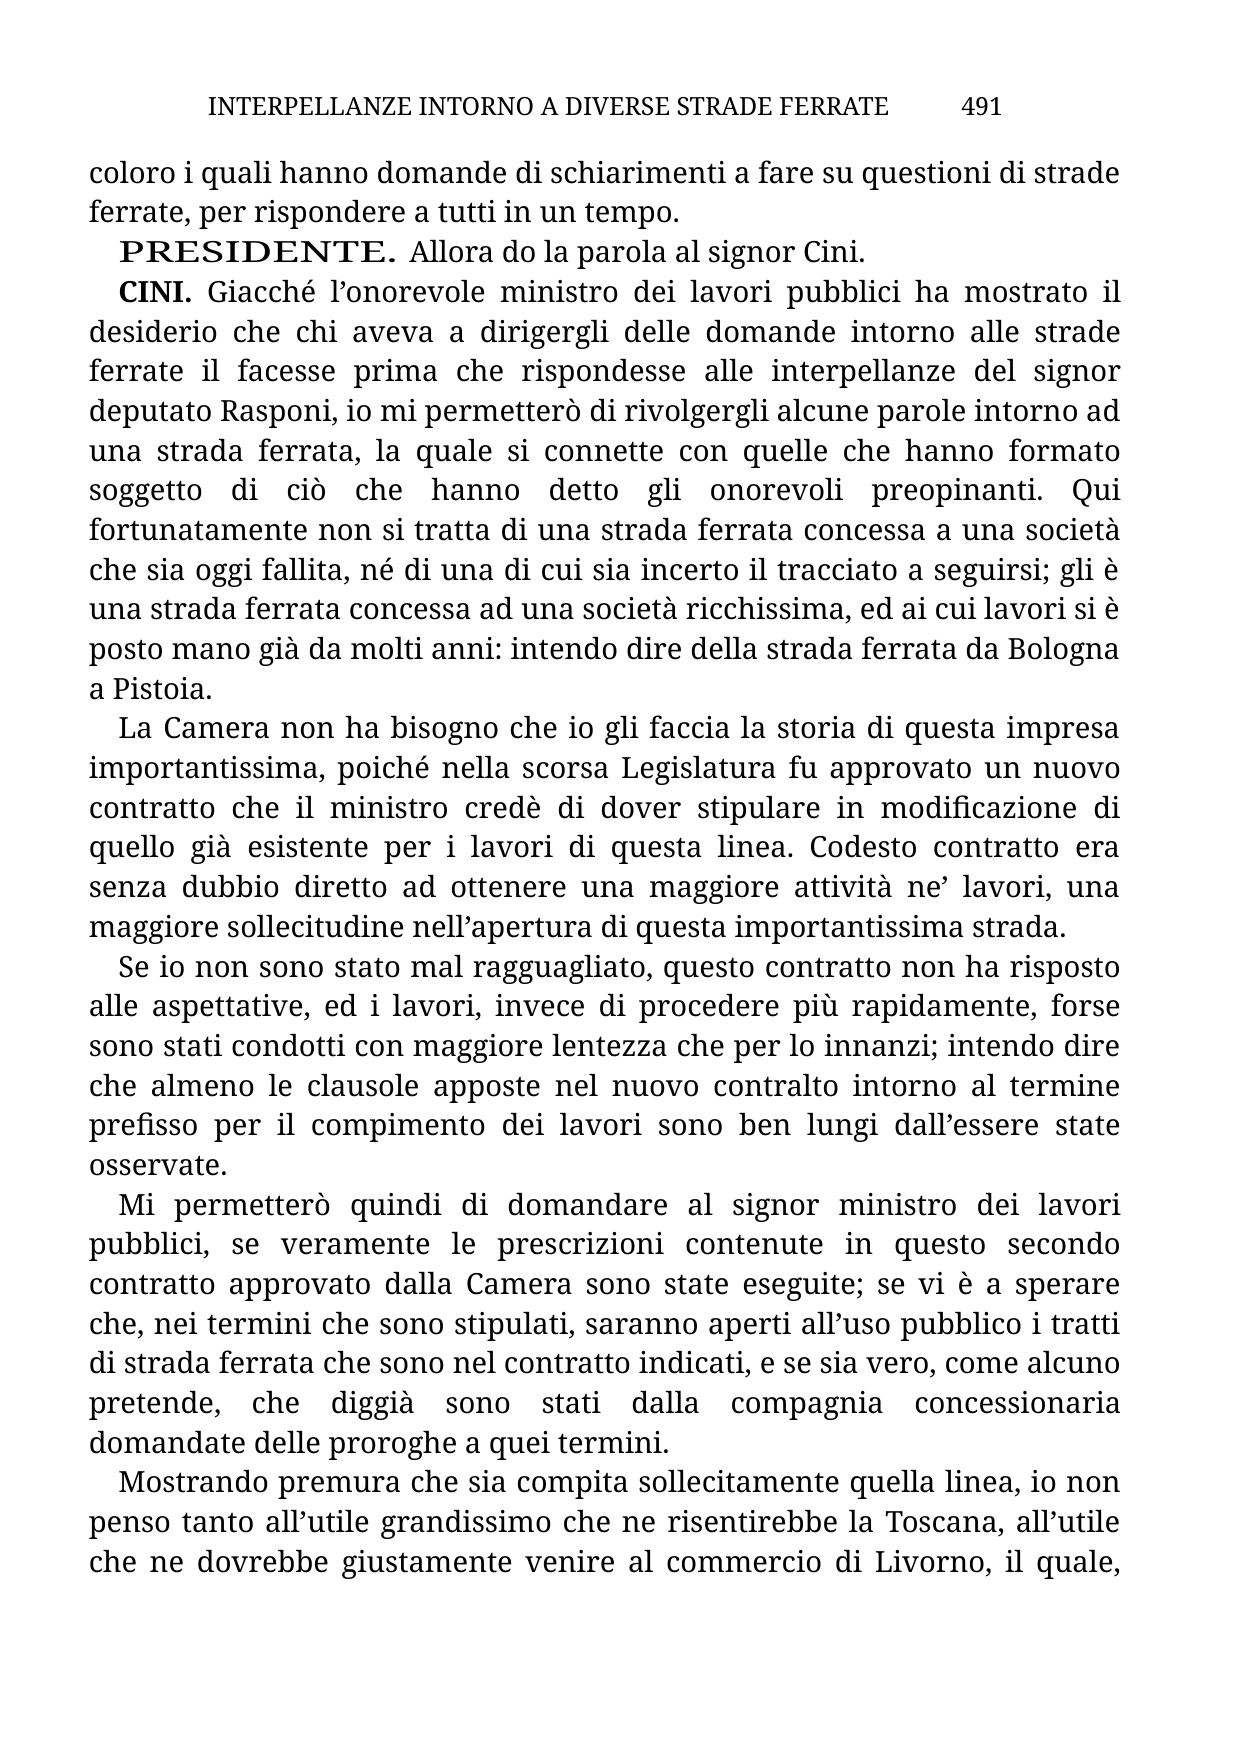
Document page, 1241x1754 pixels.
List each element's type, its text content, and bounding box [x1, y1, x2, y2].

text La Camera non ha bisogno che io gli faccia la storia di questa impresa importantissima, poiché nella scorsa Legislatura fu approvato un nuovo contratto che il ministro credè di dover stipulare in modificazione di quello già esistente per i lavori di questa linea. Codesto contratto era senza dubbio diretto ad ottenere una maggiore attività ne’ lavori, una maggiore sollecitudine nell’apertura di questa importantissima strada. [88, 708, 1122, 946]
text Mi permetterò quindi di domandare al signor ministro dei lavori pubblici, se veramente le prescrizioni contenute in questo secondo contratto approvato dalla Camera sono state eseguite; se vi è a sperare che, nei termini che sono stipulati, saranno aperti all’uso pubblico i tratti di strada ferrata che sono nel contratto indicati, e se sia vero, come alcuno pretende, che diggià sono stati dalla compagnia concessionaria domandate delle proroghe a quei termini. [88, 1184, 1122, 1462]
text Mostrando premura che sia compita sollecitamente quella linea, io non penso tanto all’utile grandissimo che ne risentirebbe la Toscana, all’utile che ne dovrebbe giustamente venire al commercio di Livorno, il quale, [88, 1462, 1122, 1581]
text Se io non sono stato mal ragguagliato, questo contratto non ha risposto alle aspettative, ed i lavori, invece di procedere più rapidamente, forse sono stati condotti con maggiore lentezza che per lo innanzi; intendo dire che almeno le clausole apposte nel nuovo contralto intorno al termine prefisso per il compimento dei lavori sono ben lungi dall’essere state osservate. [88, 946, 1122, 1184]
text coloro i quali hanno domande di schiarimenti a fare su questioni di strade ferrate, per rispondere a tutti in un tempo. [88, 152, 1122, 231]
text PRESIDENTE. Allora do la parola al signor Cini. [88, 231, 1122, 271]
text CINI. Giacché l’onorevole ministro dei lavori pubblici ha mostrato il desiderio che chi aveva a dirigergli delle domande intorno alle strade ferrate il facesse prima che rispondesse alle interpellanze del signor deputato Rasponi, io mi permetterò di rivolgergli alcune parole intorno ad una strada ferrata, la quale si connette con quelle che hanno formato soggetto di ciò che hanno detto gli onorevoli preopinanti. Qui fortunatamente non si tratta di una strada ferrata concessa a una società che sia oggi fallita, né di una di cui sia incerto il tracciato a seguirsi; gli è una strada ferrata concessa ad una società ricchissima, ed ai cui lavori si è posto mano già da molti anni: intendo dire della strada ferrata da Bologna a Pistoia. [88, 271, 1122, 708]
